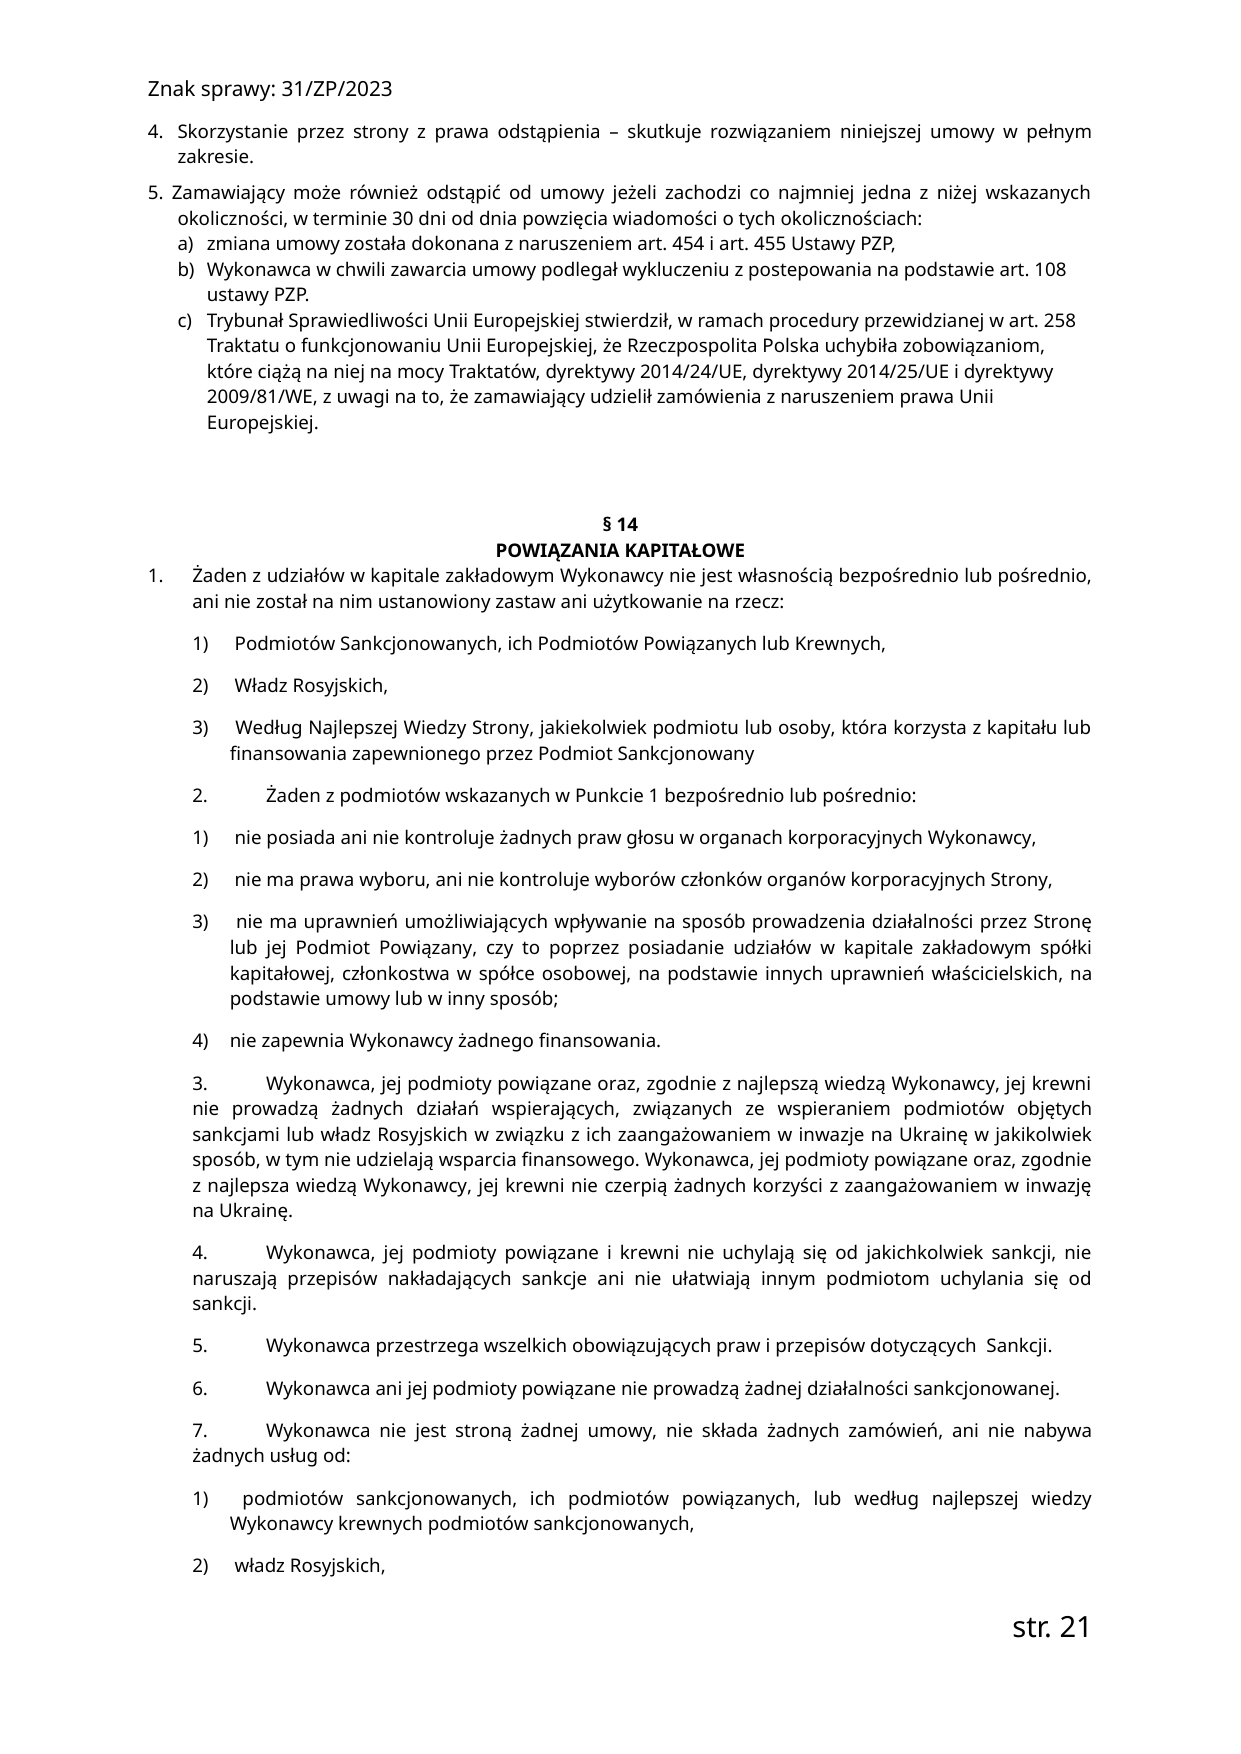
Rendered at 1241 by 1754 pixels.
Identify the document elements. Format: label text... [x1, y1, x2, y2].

list Według Najlepszej Wiedzy Strony, jakiekolwiek podmiotu lub osoby, która korzysta z kapitału lub finansowania zapewnionego przez Podmiot Sankcjonowany [192, 714, 1093, 766]
text 5. Zamawiający może również odstąpić od umowy jeżeli zachodzi co najmniej jedna z niżej wskazanych okoliczności, w terminie 30 dni od dnia powzięcia wiadomości o tych okolicznościach: [148, 180, 1093, 231]
list zmiana umowy została dokonana z naruszeniem art. 454 i art. 455 Ustawy PZP, [177, 231, 1093, 256]
list Trybunał Sprawiedliwości Unii Europejskiej stwierdził, w ramach procedury przewidzianej w art. 258 Traktatu o funkcjonowaniu Unii Europejskiej, że Rzeczpospolita Polska uchybiła zobowiązaniom, które ciążą na niej na mocy Traktatów, dyrektywy 2014/24/UE, dyrektywy 2014/25/UE i dyrektywy 2009/81/WE, z uwagi na to, że zamawiający udzielił zamówienia z naruszeniem prawa Unii Europejskiej. [177, 307, 1093, 435]
list Wykonawca, jej podmioty powiązane i krewni nie uchylają się od jakichkolwiek sankcji, nie naruszają przepisów nakładających sankcje ani nie ułatwiają innym podmiotom uchylania się od sankcji. [192, 1239, 1093, 1316]
list nie ma uprawnień umożliwiających wpływanie na sposób prowadzenia działalności przez Stronę lub jej Podmiot Powiązany, czy to poprzez posiadanie udziałów w kapitale zakładowym spółki kapitałowej, członkostwa w spółce osobowej, na podstawie innych uprawnień właścicielskich, na podstawie umowy lub w inny sposób; [192, 909, 1093, 1011]
list nie ma prawa wyboru, ani nie kontroluje wyborów członków organów korporacyjnych Strony, [192, 867, 1093, 892]
text POWIĄZANIA KAPITAŁOWE [148, 537, 1093, 562]
list Wykonawca przestrzega wszelkich obowiązujących praw i przepisów dotyczących Sankcji. [192, 1333, 1093, 1358]
text § 14 [148, 511, 1093, 537]
list Wykonawca ani jej podmioty powiązane nie prowadzą żadnej działalności sankcjonowanej. [192, 1375, 1093, 1401]
list Władz Rosyjskich, [192, 672, 1093, 698]
list Wykonawca, jej podmioty powiązane oraz, zgodnie z najlepszą wiedzą Wykonawcy, jej krewni nie prowadzą żadnych działań wspierających, związanych ze wspieraniem podmiotów objętych sankcjami lub władz Rosyjskich w związku z ich zaangażowaniem w inwazje na Ukrainę w jakikolwiek sposób, w tym nie udzielają wsparcia finansowego. Wykonawca, jej podmioty powiązane oraz, zgodnie z najlepsza wiedzą Wykonawcy, jej krewni nie czerpią żadnych korzyści z zaangażowaniem w inwazję na Ukrainę. [192, 1070, 1093, 1223]
list Wykonawca nie jest stroną żadnej umowy, nie składa żadnych zamówień, ani nie nabywa żadnych usług od: [192, 1417, 1093, 1468]
list Podmiotów Sankcjonowanych, ich Podmiotów Powiązanych lub Krewnych, [192, 630, 1093, 656]
list Wykonawca w chwili zawarcia umowy podlegał wykluczeniu z postepowania na podstawie art. 108 ustawy PZP. [177, 256, 1093, 307]
list Żaden z podmiotów wskazanych w Punkcie 1 bezpośrednio lub pośrednio: [192, 782, 1093, 808]
list podmiotów sankcjonowanych, ich podmiotów powiązanych, lub według najlepszej wiedzy Wykonawcy krewnych podmiotów sankcjonowanych, [192, 1485, 1093, 1536]
list nie zapewnia Wykonawcy żadnego finansowania. [192, 1028, 1093, 1053]
list nie posiada ani nie kontroluje żadnych praw głosu w organach korporacyjnych Wykonawcy, [192, 824, 1093, 850]
list Żaden z udziałów w kapitale zakładowym Wykonawcy nie jest własnością bezpośrednio lub pośrednio, ani nie został na nim ustanowiony zastaw ani użytkowanie na rzecz: [148, 562, 1093, 613]
list Skorzystanie przez strony z prawa odstąpienia – skutkuje rozwiązaniem niniejszej umowy w pełnym zakresie. [148, 118, 1093, 169]
list władz Rosyjskich, [192, 1553, 1093, 1578]
